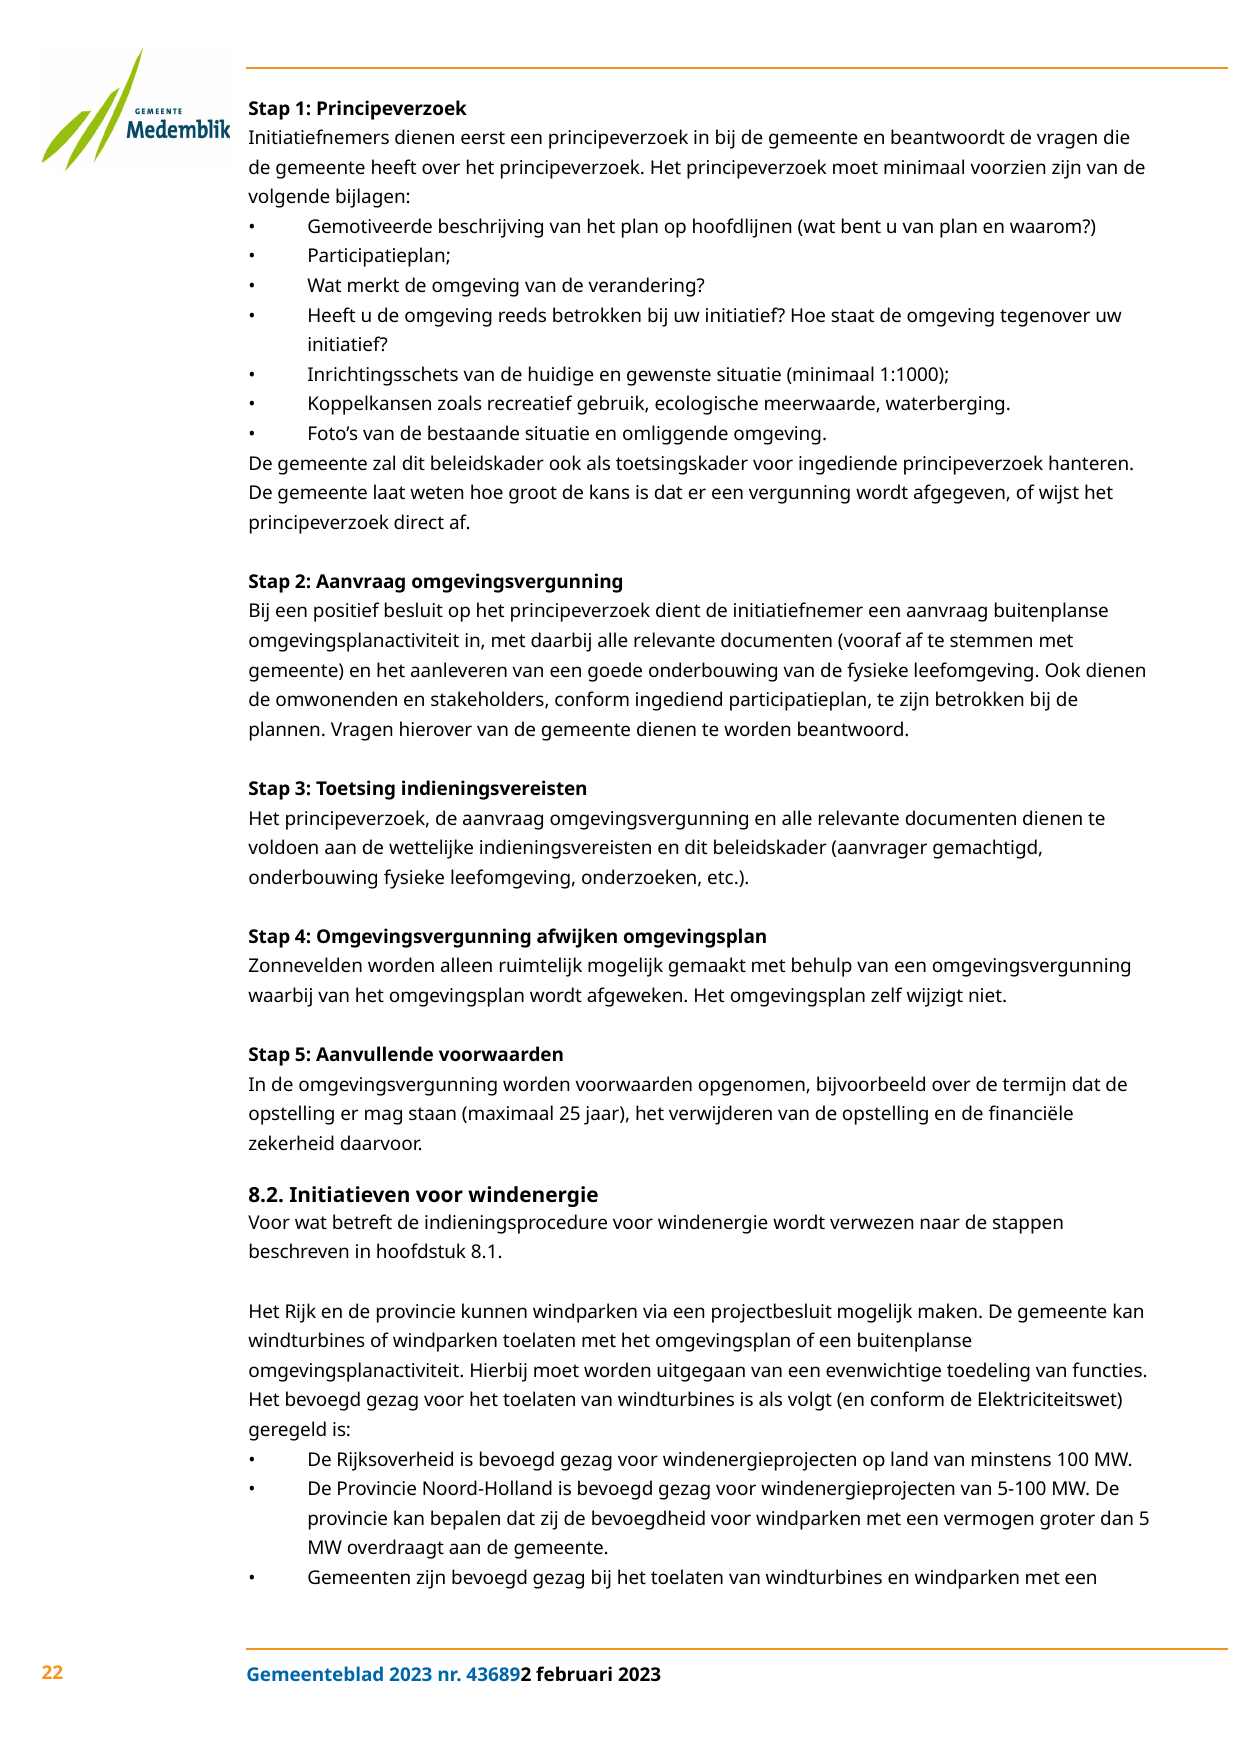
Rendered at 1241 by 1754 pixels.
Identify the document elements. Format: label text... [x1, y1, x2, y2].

text Stap 1: Principeverzoek [248, 95, 1152, 121]
list De Provincie Noord-Holland is bevoegd gezag voor windenergieprojecten van 5-100 MW. De provincie kan bepalen dat zij de bevoegdheid voor windparken met een vermogen groter dan 5 MW overdraagt aan de gemeente. [248, 1475, 1152, 1560]
list De Rijksoverheid is bevoegd gezag voor windenergieprojecten op land van minstens 100 MW. [248, 1446, 1152, 1471]
text Stap 3: Toetsing indieningsvereisten [248, 775, 1152, 801]
text Bij een positief besluit op het principeverzoek dient de initiatiefnemer een aanvraag buitenplanse omgevingsplanactiviteit in, met daarbij alle relevante documenten (vooraf af te stemmen met gemeente) en het aanleveren van een goede onderbouwing van de fysieke leefomgeving. Ook dienen de omwonenden en stakeholders, conform ingediend participatieplan, te zijn betrokken bij de plannen. Vragen hierover van de gemeente dienen te worden beantwoord. [248, 598, 1152, 742]
list Wat merkt de omgeving van de verandering? [248, 272, 1152, 298]
list Gemotiveerde beschrijving van het plan op hoofdlijnen (wat bent u van plan en waarom?) [248, 213, 1152, 239]
text 8.2. Initiatieven voor windenergie [248, 1181, 1152, 1209]
text Zonnevelden worden alleen ruimtelijk mogelijk gemaakt met behulp van een omgevingsvergunning waarbij van het omgevingsplan wordt afgeweken. Het omgevingsplan zelf wijzigt niet. [248, 953, 1152, 1008]
text Initiatiefnemers dienen eerst een principeverzoek in bij de gemeente en beantwoordt de vragen die de gemeente heeft over het principeverzoek. Het principeverzoek moet minimaal voorzien zijn van de volgende bijlagen: [248, 124, 1152, 209]
text Het Rijk en de provincie kunnen windparken via een projectbesluit mogelijk maken. De gemeente kan windturbines of windparken toelaten met het omgevingsplan of een buitenplanse omgevingsplanactiviteit. Hierbij moet worden uitgegaan van een evenwichtige toedeling van functies. Het bevoegd gezag voor het toelaten van windturbines is als volgt (en conform de Elektriciteitswet) geregeld is: [248, 1298, 1152, 1442]
text In de omgevingsvergunning worden voorwaarden opgenomen, bijvoorbeeld over de termijn dat de opstelling er mag staan (maximaal 25 jaar), het verwijderen van de opstelling en de financiële zekerheid daarvoor. [248, 1071, 1152, 1156]
text Stap 5: Aanvullende voorwaarden [248, 1041, 1152, 1067]
list Koppelkansen zoals recreatief gebruik, ecologische meerwaarde, waterberging. [248, 391, 1152, 416]
list Inrichtingsschets van de huidige en gewenste situatie (minimaal 1:1000); [248, 361, 1152, 387]
list Foto’s van de bestaande situatie en omliggende omgeving. [248, 420, 1152, 446]
text Het principeverzoek, de aanvraag omgevingsvergunning en alle relevante documenten dienen te voldoen aan de wettelijke indieningsvereisten en dit beleidskader (aanvrager gemachtigd, onderbouwing fysieke leefomgeving, onderzoeken, etc.). [248, 805, 1152, 890]
text De gemeente zal dit beleidskader ook als toetsingskader voor ingediende principeverzoek hanteren. De gemeente laat weten hoe groot de kans is dat er een vergunning wordt afgegeven, of wijst het principeverzoek direct af. [248, 450, 1152, 535]
list Heeft u de omgeving reeds betrokken bij uw initiatief? Hoe staat de omgeving tegenover uw initiatief? [248, 302, 1152, 357]
text Stap 4: Omgevingsvergunning afwijken omgevingsplan [248, 923, 1152, 949]
list Gemeenten zijn bevoegd gezag bij het toelaten van windturbines en windparken met een [248, 1564, 1152, 1590]
list Participatieplan; [248, 243, 1152, 268]
text Voor wat betreft de indieningsprocedure voor windenergie wordt verwezen naar de stappen beschreven in hoofdstuk 8.1. [248, 1209, 1152, 1264]
picture [41, 47, 231, 172]
text Stap 2: Aanvraag omgevingsvergunning [248, 568, 1152, 594]
